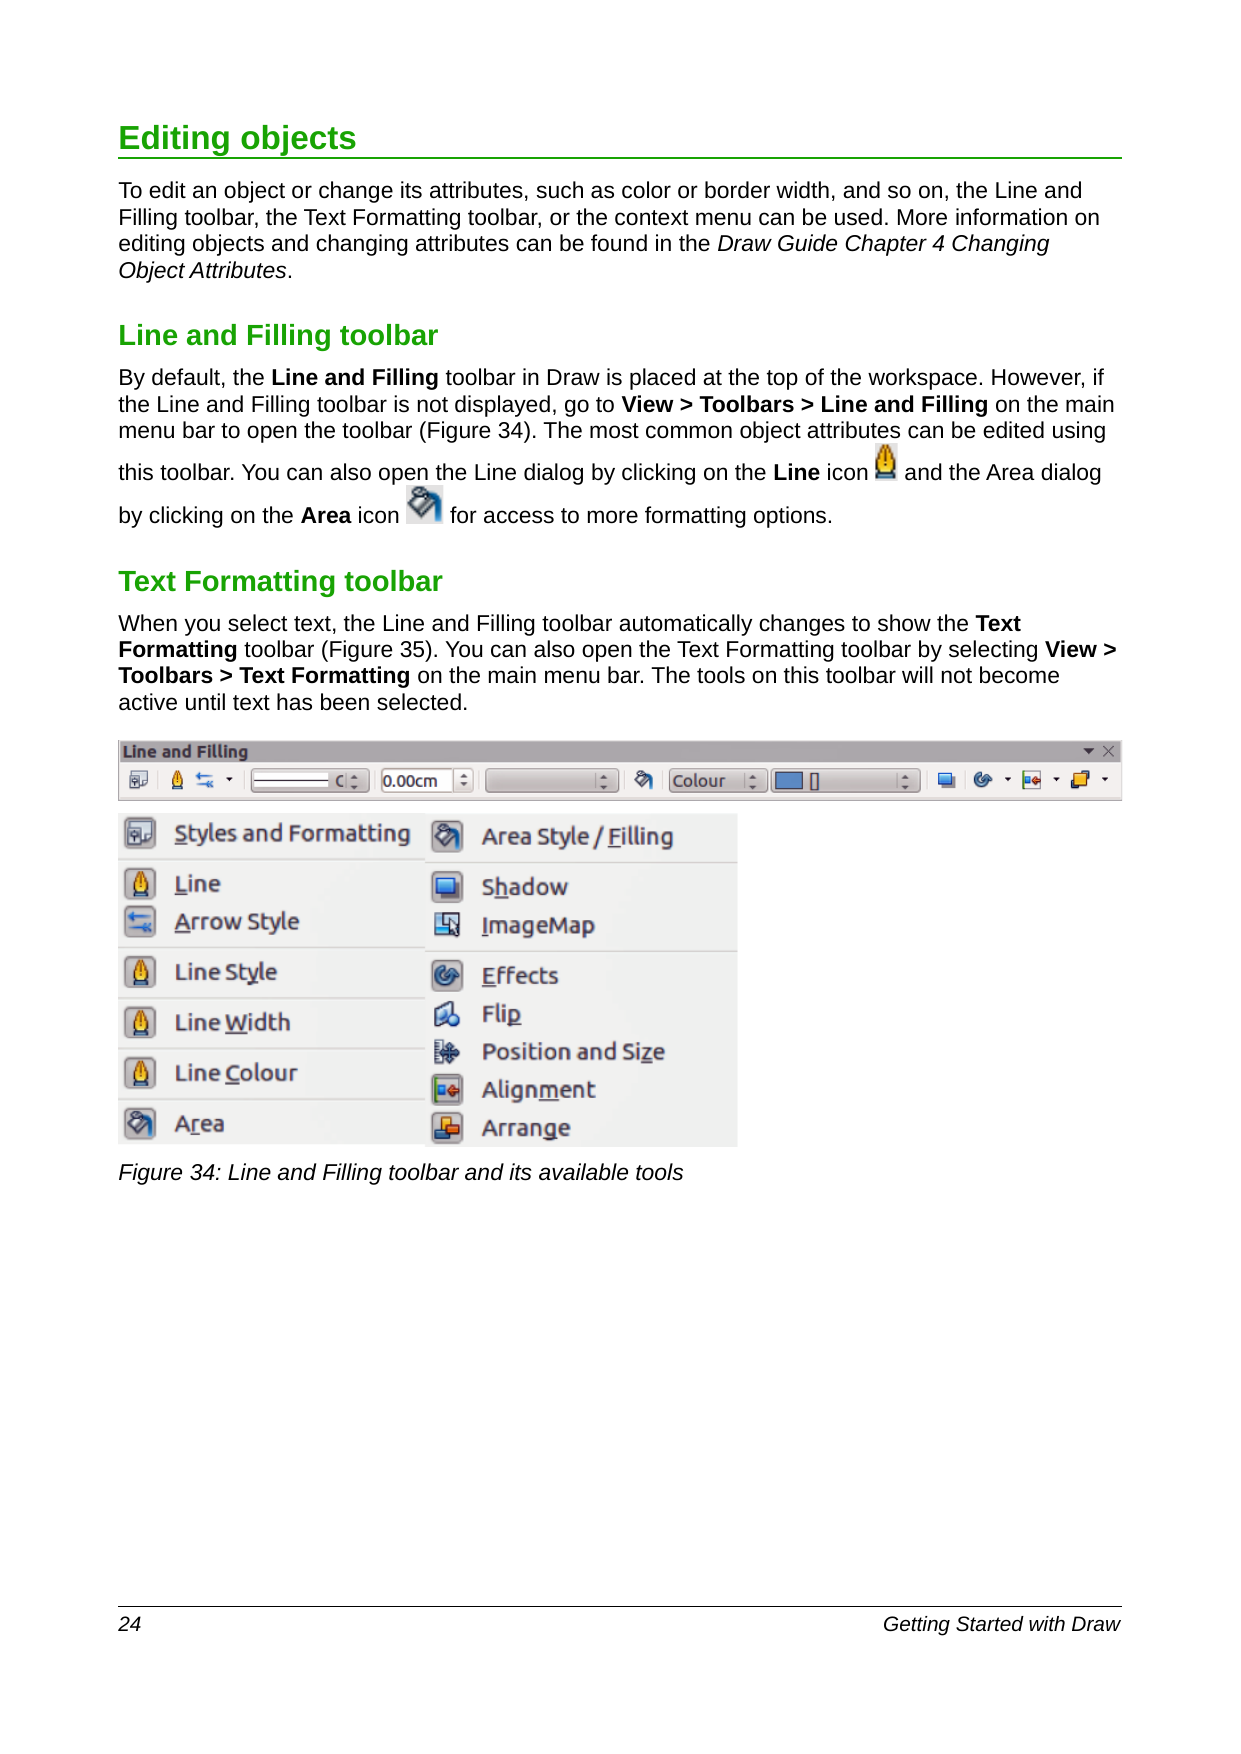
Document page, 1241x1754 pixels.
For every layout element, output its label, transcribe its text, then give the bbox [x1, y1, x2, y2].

subtitle Line and Filling toolbar [118, 318, 1122, 352]
picture [118, 813, 739, 1147]
picture [406, 485, 444, 524]
text By default, the Line and Filling toolbar in Draw is placed at the top of the workspace. However, if the Line and Filling toolbar is not displayed, go to View > Toolbars > Line and Filling on the main menu bar to open the toolbar (Figure 34). The most common object attributes can be edited using this toolbar. You can also open the Line dialog by clicking on the Line icon and the Area dialog by clicking on the Area icon for access to more formatting options. [118, 364, 1122, 528]
picture [118, 740, 1123, 801]
picture [875, 443, 898, 481]
text Figure 34: Line and Filling toolbar and its available tools [118, 1159, 1122, 1186]
subtitle Text Formatting toolbar [118, 563, 1122, 597]
text To edit an object or change its attributes, such as color or border width, and so on, the Line and Filling toolbar, the Text Formatting toolbar, or the context menu can be used. More information on editing objects and changing attributes can be found in the Draw Guide Chapter 4 Changing Object Attributes. [118, 177, 1122, 283]
subtitle Editing objects [118, 118, 1122, 157]
text When you select text, the Line and Filling toolbar automatically changes to show the Text Formatting toolbar (Figure 35). You can also open the Text Formatting toolbar by selecting View > Toolbars > Text Formatting on the main menu bar. The tools on this toolbar will not become active until text has been selected. [118, 609, 1122, 715]
